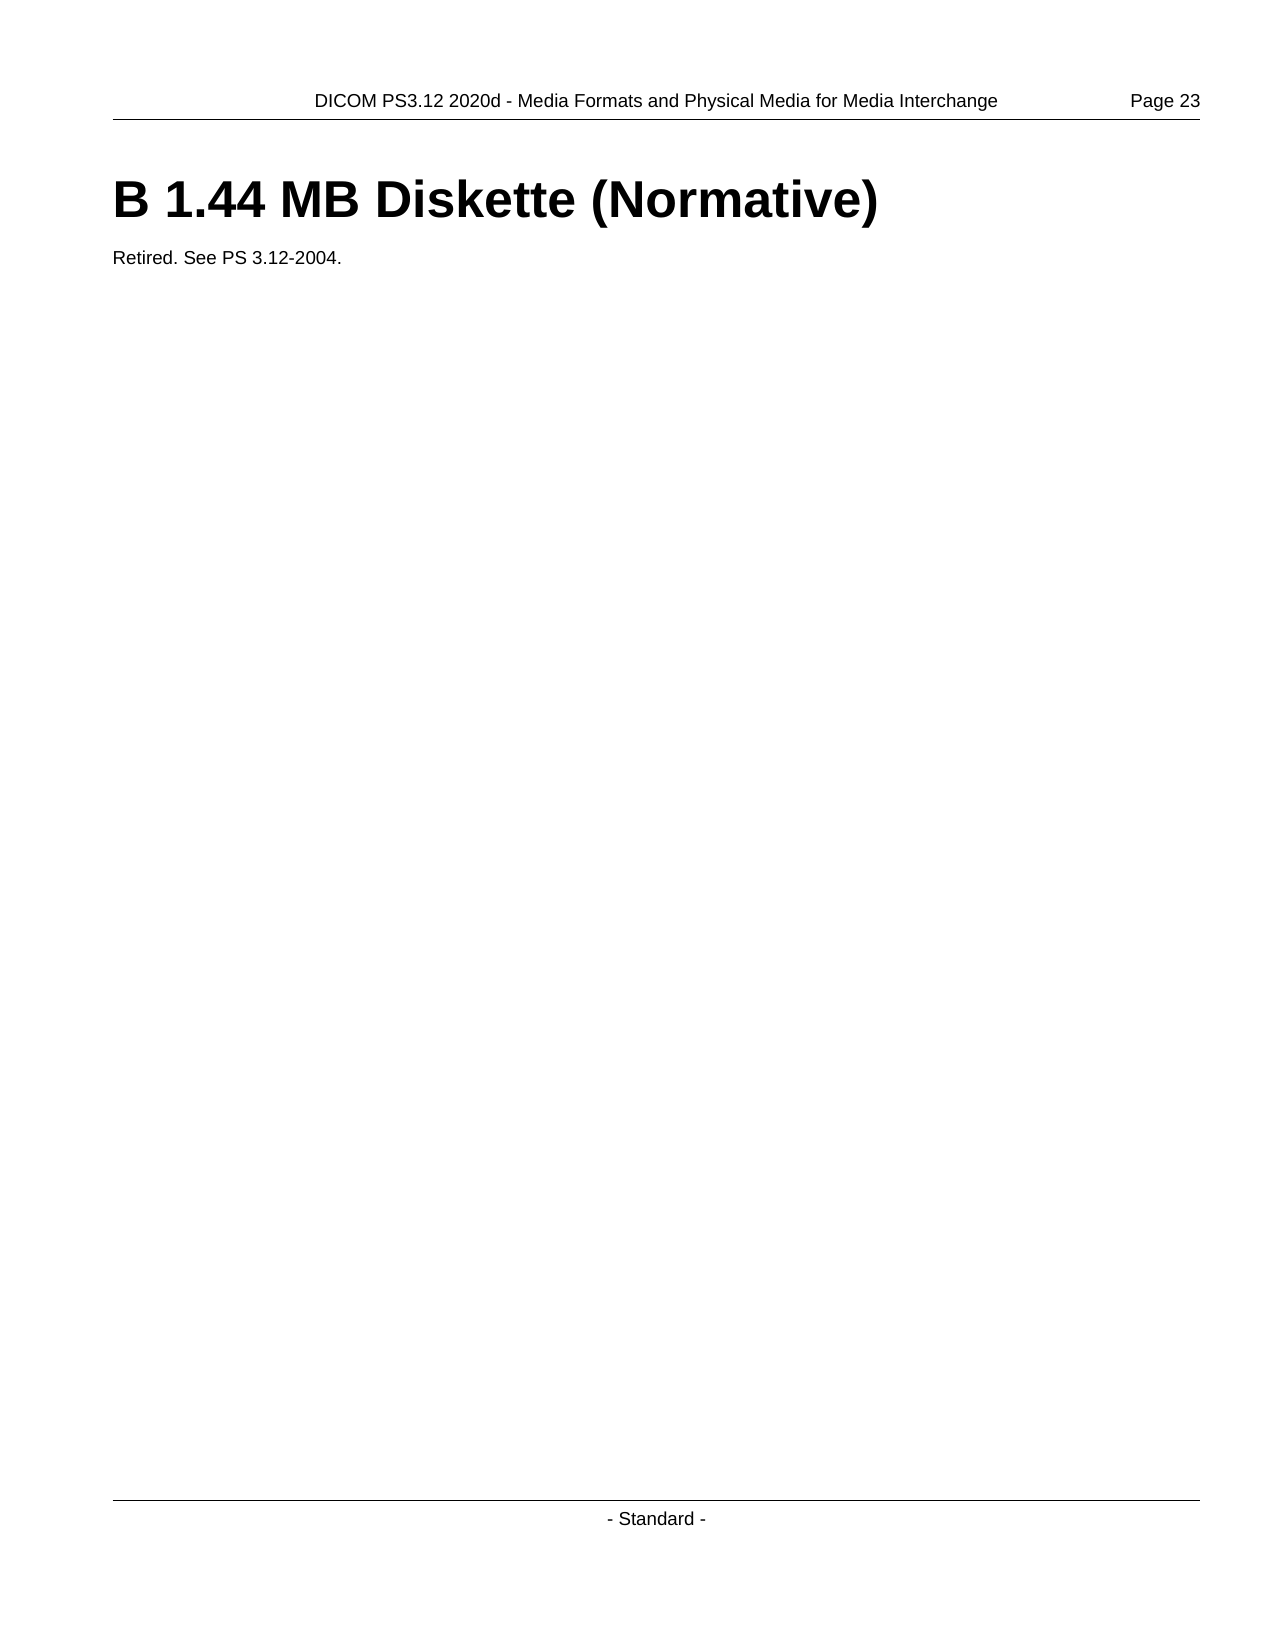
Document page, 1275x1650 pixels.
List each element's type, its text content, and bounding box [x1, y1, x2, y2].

text B 1.44 MB Diskette (Normative) [112, 169, 1200, 228]
text Retired. See PS 3.12-2004. [112, 247, 1200, 269]
